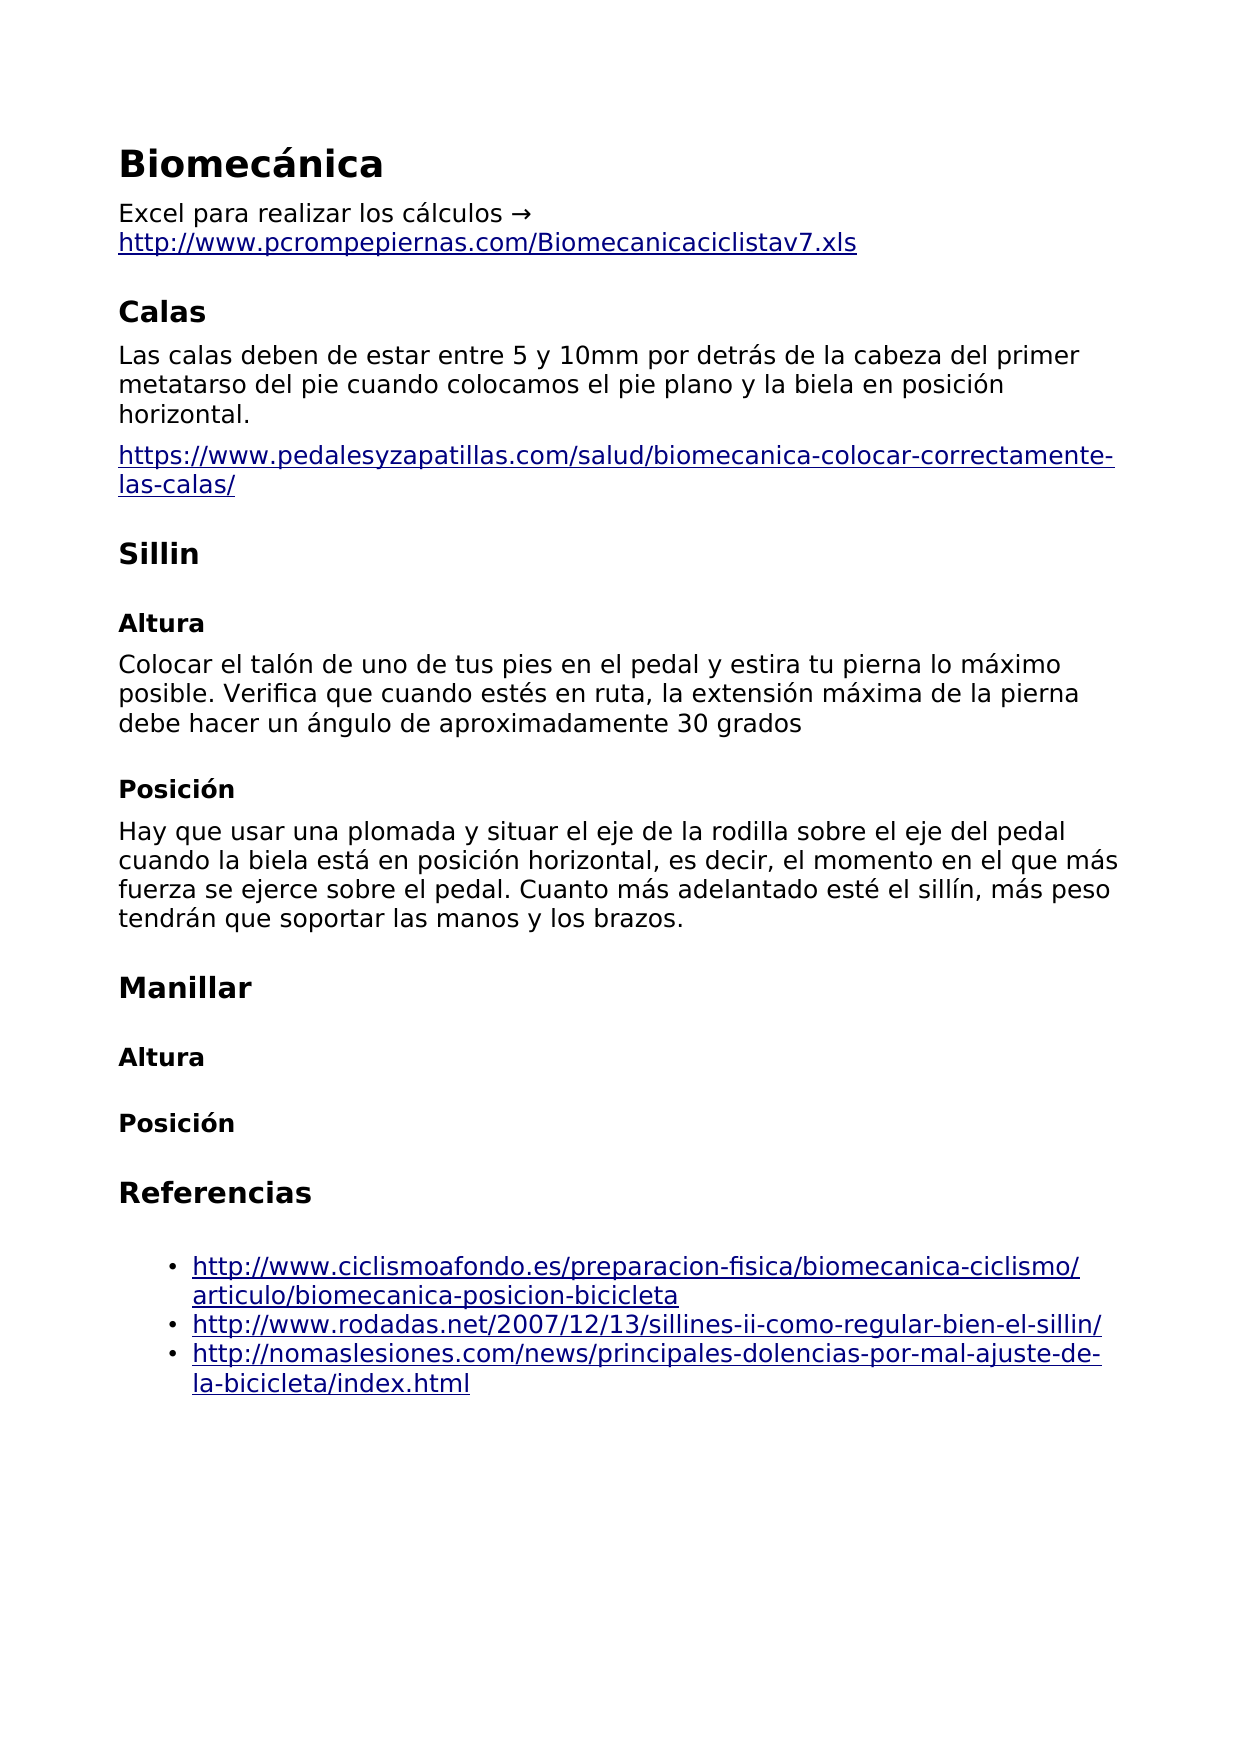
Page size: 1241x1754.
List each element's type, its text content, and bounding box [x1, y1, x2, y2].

list http://nomaslesiones.com/news/principales-dolencias-por-mal-ajuste-de-la-bicicleta/index.html [177, 1339, 1122, 1398]
subtitle Referencias [118, 1176, 1122, 1210]
subtitle Biomecánica [118, 143, 1122, 187]
subtitle Posición [118, 776, 1122, 805]
text Excel para realizar los cálculos → http://www.pcrompepiernas.com/Biomecanicaciclistav7.xls [118, 199, 1122, 258]
subtitle Sillin [118, 537, 1122, 571]
list http://www.rodadas.net/2007/12/13/sillines-ii-como-regular-bien-el-sillin/ [177, 1310, 1122, 1339]
subtitle Altura [118, 609, 1122, 638]
list http://www.ciclismoafondo.es/preparacion-fisica/biomecanica-ciclismo/articulo/biomecanica-posicion-bicicleta [177, 1252, 1122, 1310]
text Colocar el talón de uno de tus pies en el pedal y estira tu pierna lo máximo posible. Verifica que cuando estés en ruta, la extensión máxima de la pierna debe hacer un ángulo de aproximadamente 30 grados [118, 651, 1122, 738]
text Hay que usar una plomada y situar el eje de la rodilla sobre el eje del pedal cuando la biela está en posición horizontal, es decir, el momento en el que más fuerza se ejerce sobre el pedal. Cuanto más adelantado esté el sillín, más peso tendrán que soportar las manos y los brazos. [118, 817, 1122, 934]
subtitle Manillar [118, 971, 1122, 1005]
subtitle Calas [118, 295, 1122, 329]
text https://www.pedalesyzapatillas.com/salud/biomecanica-colocar-correctamente-las-calas/ [118, 442, 1122, 500]
subtitle Altura [118, 1043, 1122, 1072]
subtitle Posición [118, 1109, 1122, 1139]
text Las calas deben de estar entre 5 y 10mm por detrás de la cabeza del primer metatarso del pie cuando colocamos el pie plano y la biela en posición horizontal. [118, 342, 1122, 429]
